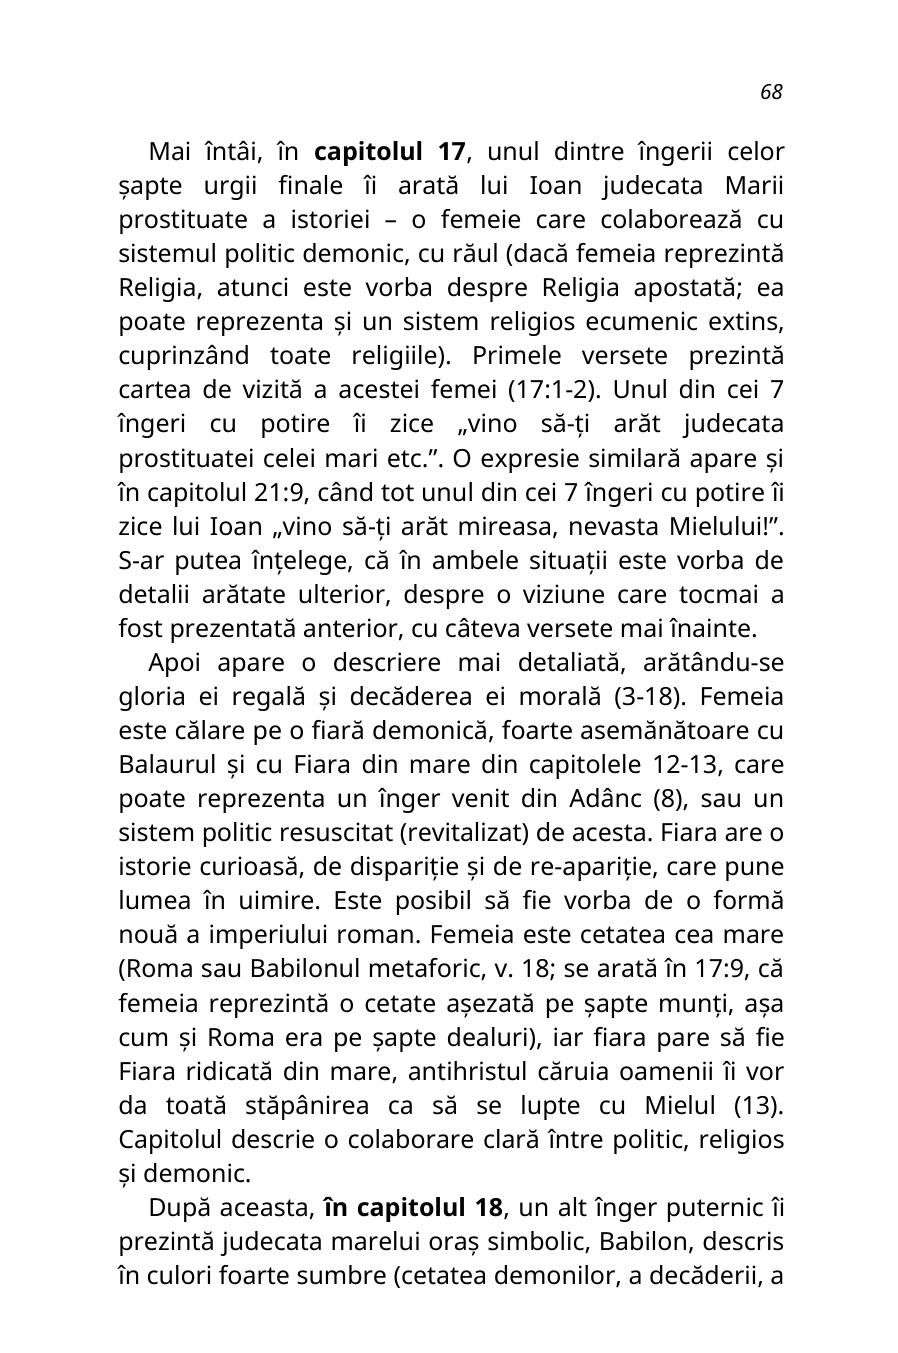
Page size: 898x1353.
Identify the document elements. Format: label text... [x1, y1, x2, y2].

text Apoi apare o descriere mai detaliată, arătându-se gloria ei regală şi decăderea ei morală (3-18). Femeia este călare pe o fiară demonică, foarte asemănătoare cu Balaurul şi cu Fiara din mare din capitolele 12-13, care poate reprezenta un înger venit din Adânc (8), sau un sistem politic resuscitat (revitalizat) de acesta. Fiara are o istorie curioasă, de dispariţie şi de re-apariţie, care pune lumea în uimire. Este posibil să fie vorba de o formă nouă a imperiului roman. Femeia este cetatea cea mare (Roma sau Babilonul metaforic, v. 18; se arată în 17:9, că femeia reprezintă o cetate aşezată pe şapte munţi, aşa cum şi Roma era pe şapte dealuri), iar fiara pare să fie Fiara ridicată din mare, antihristul căruia oamenii îi vor da toată stăpânirea ca să se lupte cu Mielul (13). Capitolul descrie o colaborare clară între politic, religios şi demonic. [118, 644, 786, 1189]
text Mai întâi, în capitolul 17, unul dintre îngerii celor şapte urgii finale îi arată lui Ioan judecata Marii prostituate a istoriei – o femeie care colaborează cu sistemul politic demonic, cu răul (dacă femeia reprezintă Religia, atunci este vorba despre Religia apostată; ea poate reprezenta şi un sistem religios ecumenic extins, cuprinzând toate religiile). Primele versete prezintă cartea de vizită a acestei femei (17:1-2). Unul din cei 7 îngeri cu potire îi zice „vino să-ţi arăt judecata prostituatei celei mari etc.”. O expresie similară apare şi în capitolul 21:9, când tot unul din cei 7 îngeri cu potire îi zice lui Ioan „vino să-ţi arăt mireasa, nevasta Mielului!”. S-ar putea înţelege, că în ambele situaţii este vorba de detalii arătate ulterior, despre o viziune care tocmai a fost prezentată anterior, cu câteva versete mai înainte. [118, 134, 786, 644]
text După aceasta, în capitolul 18, un alt înger puternic îi prezintă judecata marelui oraş simbolic, Babilon, descris în culori foarte sumbre (cetatea demonilor, a decăderii, a [118, 1189, 786, 1292]
